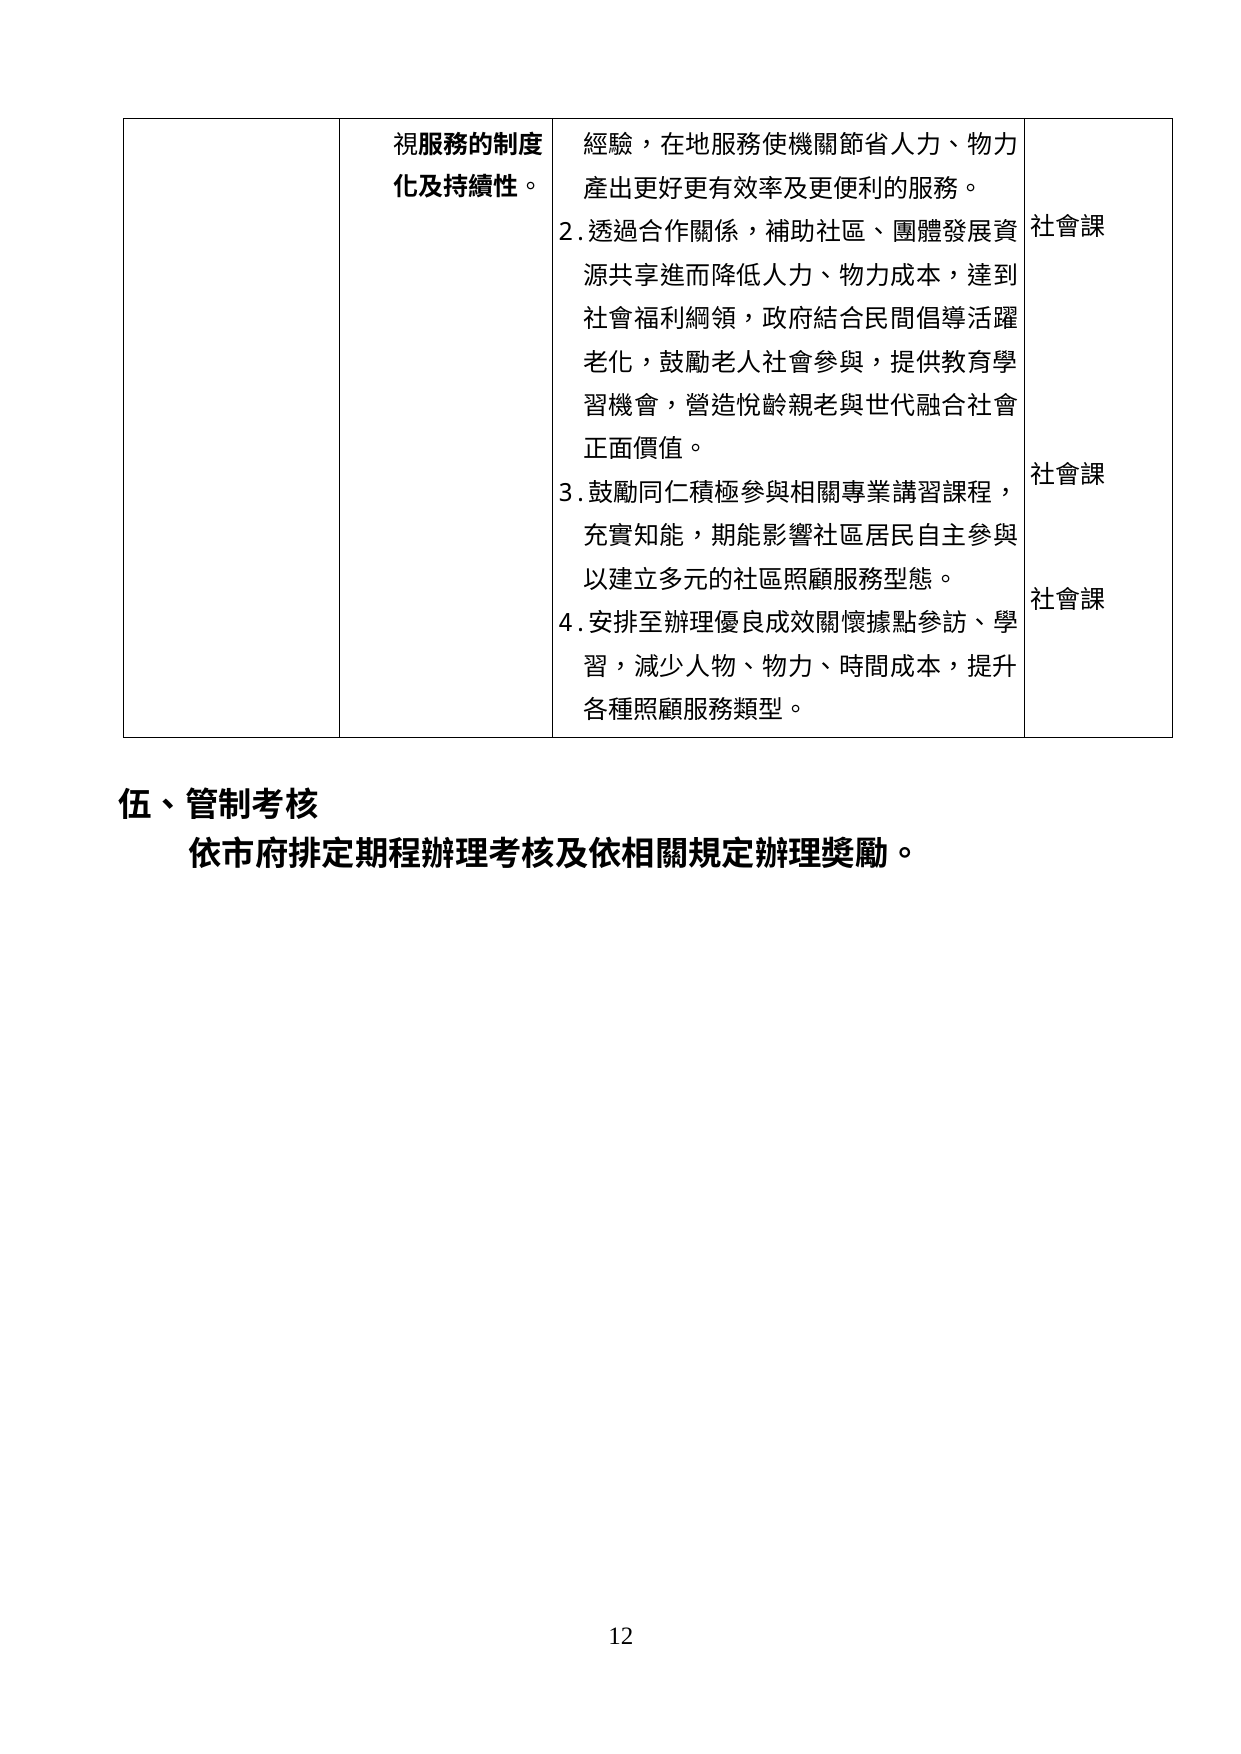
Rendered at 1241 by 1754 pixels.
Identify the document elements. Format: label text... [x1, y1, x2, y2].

table_cell [124, 119, 339, 737]
table_cell 視服務的制度化及持續性。 [340, 119, 552, 737]
text 依市府排定期程辦理考核及依相關規定辦理奬勵。 [188, 826, 1123, 874]
table_cell 社會課 社會課 社會課 [1025, 119, 1172, 737]
table_cell 經驗，在地服務使機關節省人力、物力產出更好更有效率及更便利的服務。 2.透過合作關係，補助社區、團體發展資源共享進而降低人力、物力成本，達到社會福利綱領，政府結合民間倡導活躍老化，鼓勵老人社會參與，提供教育學習機會，營造悅齡親老與世代融合社會正面價值。 3.鼓勵同仁積極參與相關專業講習課程，充實知能，期能影響社區居民自主參與以建立多元的社區照顧服務型態。 4.安排至辦理優良成效關懷據點參訪、學習，減少人物、物力、時間成本，提升各種照顧服務類型。 [553, 119, 1024, 737]
text 伍、管制考核 [118, 778, 1123, 826]
